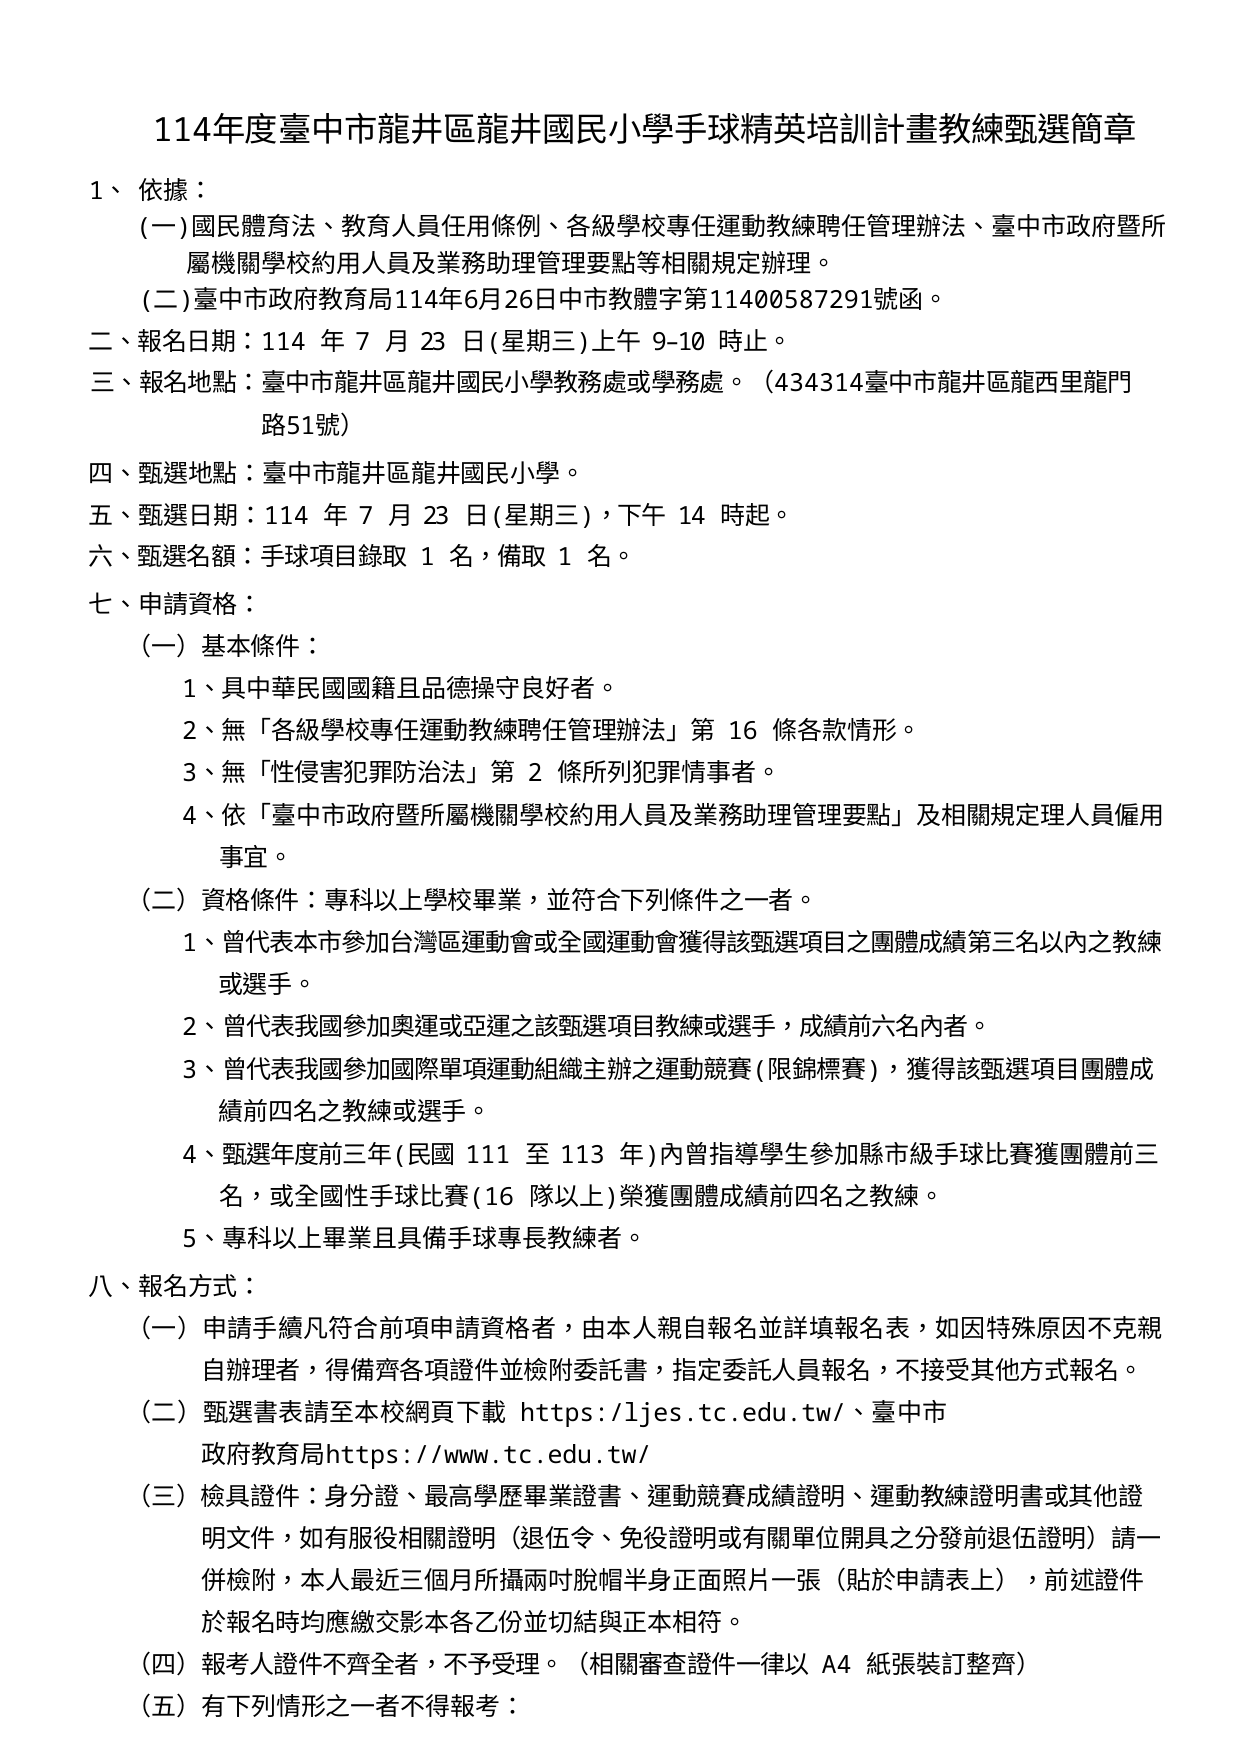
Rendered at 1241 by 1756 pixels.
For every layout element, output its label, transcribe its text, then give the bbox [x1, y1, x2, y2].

text 七、申請資格： [89, 584, 614, 620]
text 5、專科以上畢業且具備手球專長教練者。 [182, 1219, 1167, 1255]
text 3、無「性侵害犯罪防治法」第 2 條所列犯罪情事者。 [182, 753, 1167, 789]
text （一）申請手續凡符合前項申請資格者，由本人親自報名並詳填報名表，如因特殊原因不克親自辦理者，得備齊各項證件並檢附委託書，指定委託人員報名，不接受其他方式報名。 [126, 1309, 1166, 1387]
text 4、甄選年度前三年(民國 111 至 113 年)內曾指導學生參加縣市級手球比賽獲團體前三名，或全國性手球比賽(16 隊以上)榮獲團體成績前四名之教練。 [182, 1134, 1167, 1213]
text 114年度臺中市龍井區龍井國民小學手球精英培訓計畫教練甄選簡章 [152, 103, 1167, 151]
text 三、報名地點：臺中市龍井區龍井國民小學教務處或學務處。（434314臺中市龍井區龍西里龍門 路51號） [90, 363, 1166, 441]
text （一）基本條件： [126, 626, 1166, 662]
text (二)臺中市政府教育局114年6月26日中市教體字第11400587291號函。 [139, 279, 1167, 316]
text 五、甄選日期：114 年 7 月 23 日(星期三)，下午 14 時起。 [89, 495, 1167, 531]
text 2、無「各級學校專任運動教練聘任管理辦法」第 16 條各款情形。 [182, 711, 1167, 747]
text （三）檢具證件：身分證、最高學歷畢業證書、運動競賽成績證明、運動教練證明書或其他證明文件，如有服役相關證明（退伍令、免役證明或有關單位開具之分發前退伍證明）請一併檢附，本人最近三個月所攝兩吋脫帽半身正面照片一張（貼於申請表上），前述證件於報名時均應繳交影本各乙份並切結與正本相符。 [126, 1477, 1166, 1639]
text 1、具中華民國國籍且品德操守良好者。 [182, 668, 1167, 704]
text 二、報名日期：114 年 7 月 23 日(星期三)上午 9–10 時止。 [89, 321, 1167, 357]
text 六、甄選名額：手球項目錄取 1 名，備取 1 名。 [89, 537, 1166, 573]
list 依據： [89, 171, 1167, 207]
text (一)國民體育法、教育人員任用條例、各級學校專任運動教練聘任管理辦法、臺中市政府暨所屬機關學校約用人員及業務助理管理要點等相關規定辦理。 [136, 207, 1167, 279]
text （四）報考人證件不齊全者，不予受理。（相關審查證件一律以 A4 紙張裝訂整齊） [126, 1645, 1167, 1681]
text （二）資格條件：專科以上學校畢業，並符合下列條件之一者。 [126, 880, 1166, 916]
text 1、曾代表本市參加台灣區運動會或全國運動會獲得該甄選項目之團體成績第三名以內之教練或選手。 [182, 922, 1167, 1001]
text （二）甄選書表請至本校網頁下載 https:/ljes.tc.edu.tw/、臺中市政府教育局https://www.tc.edu.tw/ [126, 1393, 948, 1471]
text （五）有下列情形之一者不得報考： [126, 1686, 1167, 1723]
text 3、曾代表我國參加國際單項運動組織主辦之運動競賽(限錦標賽)，獲得該甄選項目團體成績前四名之教練或選手。 [182, 1049, 1167, 1128]
text 八、報名方式： [89, 1267, 614, 1303]
text 四、甄選地點：臺中市龍井區龍井國民小學。 [89, 453, 1114, 489]
text 2、曾代表我國參加奧運或亞運之該甄選項目教練或選手，成績前六名內者。 [182, 1007, 1167, 1043]
text 4、依「臺中市政府暨所屬機關學校約用人員及業務助理管理要點」及相關規定理人員僱用事宜。 [182, 795, 1167, 874]
